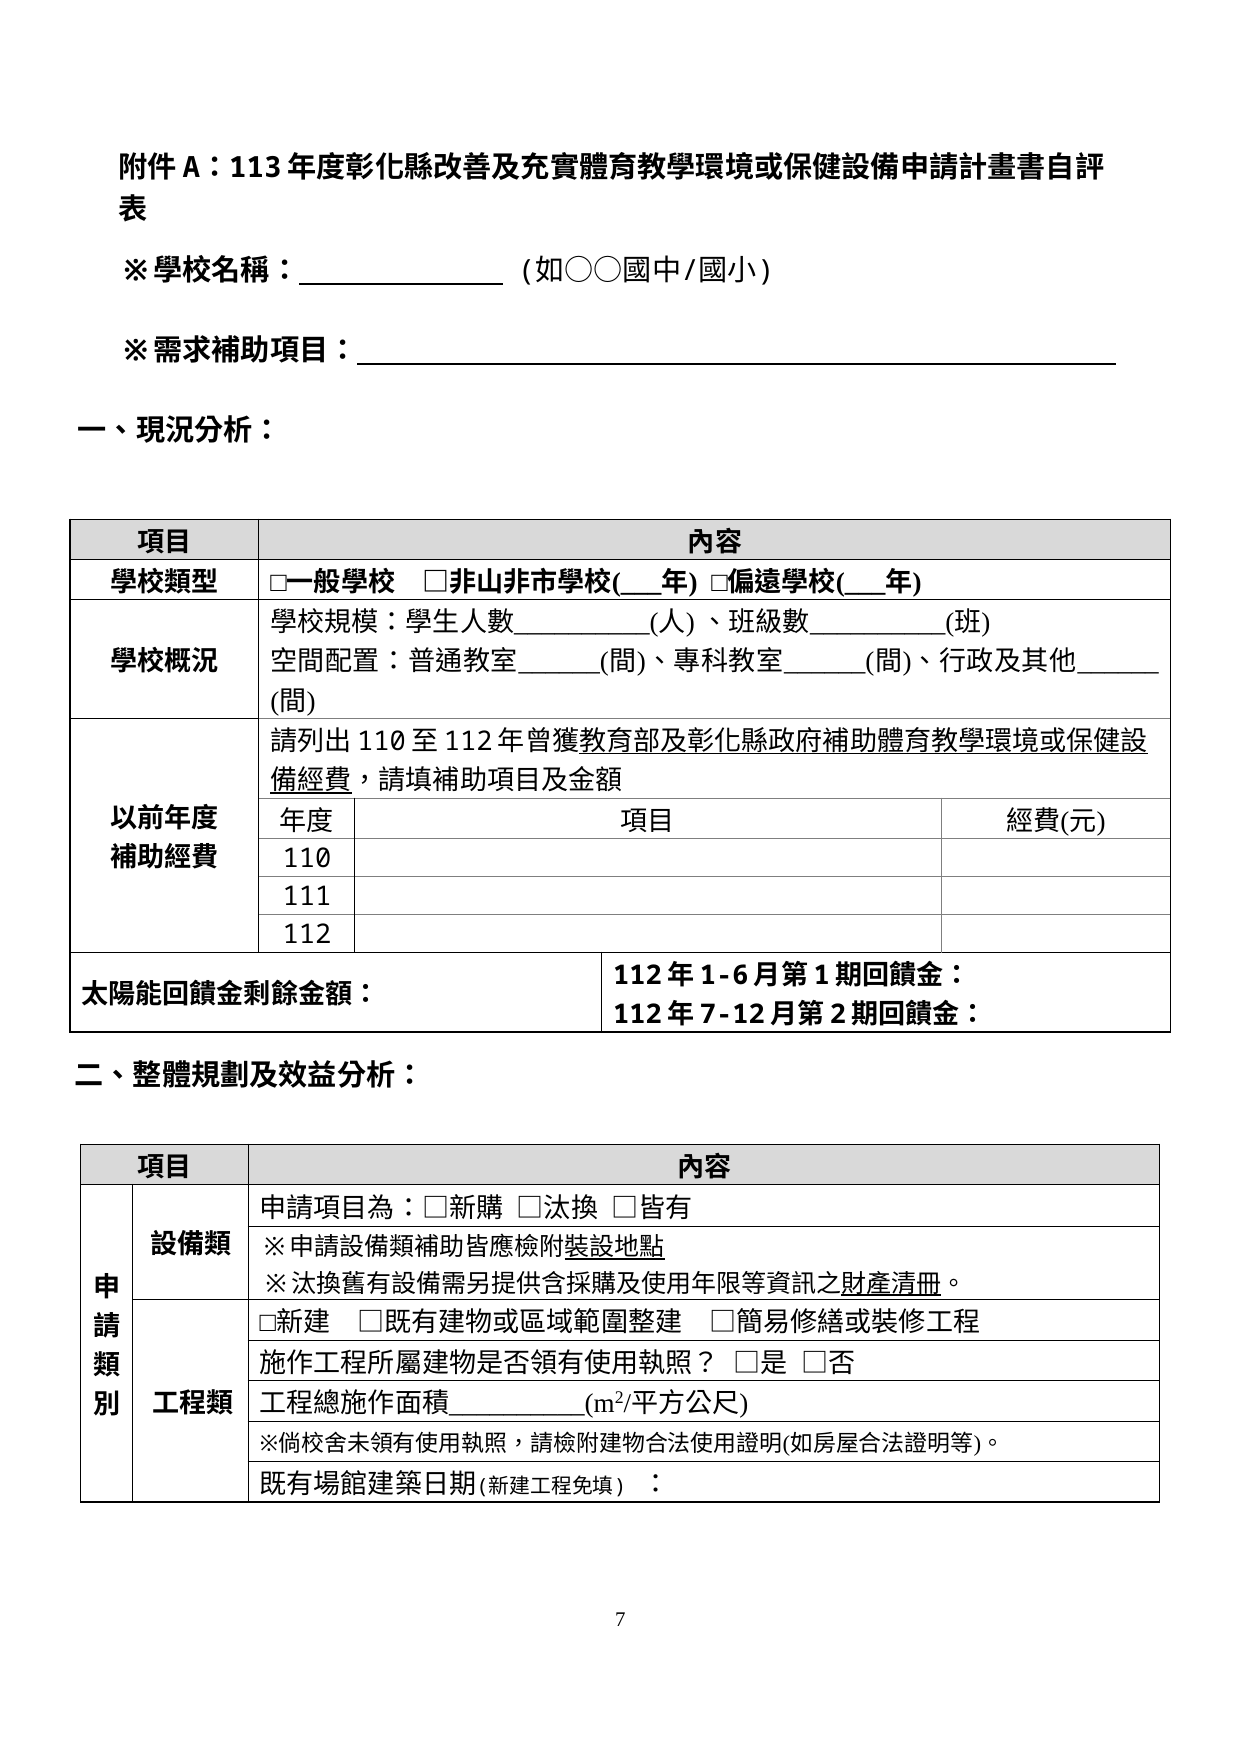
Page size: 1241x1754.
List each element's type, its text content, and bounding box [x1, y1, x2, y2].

table_cell 學校概況 [71, 600, 258, 718]
table_cell 設備類 [133, 1185, 248, 1299]
table_cell 年度 [259, 799, 354, 838]
table_cell 既有場館建築日期(新建工程免填) ： [249, 1462, 1159, 1501]
table_cell 太陽能回饋金剩餘金額： [71, 953, 601, 1031]
text 二、整體規劃及效益分析： [74, 1051, 1122, 1093]
table_cell [355, 839, 941, 876]
table_cell 施作工程所屬建物是否領有使用執照？ □是 □否 [249, 1341, 1159, 1380]
table_cell 工程總施作面積__________(m2/平方公尺) [249, 1381, 1159, 1421]
table_cell 學校類型 [71, 560, 258, 599]
table_cell 112年1-6月第1期回饋金： 112年7-12月第2期回饋金： [602, 953, 1170, 1031]
table_header 內容 [249, 1145, 1159, 1184]
table_header 項目 [81, 1145, 248, 1184]
table_cell 請列出110至112年曾獲教育部及彰化縣政府補助體育教學環境或保健設備經費，請填補助項目及金額 [259, 719, 1170, 798]
table_cell 項目 [355, 799, 941, 838]
text 附件A：113年度彰化縣改善及充實體育教學環境或保健設備申請計畫書自評表 [118, 143, 1122, 228]
table_cell 學校規模：學生人數__________(人) 、班級數__________(班) 空間配置：普通教室______(間)、專科教室______(間)、行政及其他______(間) [259, 600, 1170, 718]
text ※需求補助項目： [118, 327, 1122, 369]
table_cell ※倘校舍未領有使用執照，請檢附建物合法使用證明(如房屋合法證明等)。 [249, 1422, 1159, 1461]
table_cell [355, 915, 941, 952]
table_cell 經費(元) [942, 799, 1170, 838]
table_cell 申請項目為：□新購 □汰換 □皆有 [249, 1185, 1159, 1226]
table_cell 112 [259, 915, 354, 952]
table_cell [942, 839, 1170, 876]
table_cell 以前年度 補助經費 [71, 719, 258, 952]
text 一、現況分析： [77, 407, 1122, 449]
table_cell [355, 877, 941, 914]
table_cell 111 [259, 877, 354, 914]
table_header 項目 [71, 520, 258, 559]
table_cell □新建 □既有建物或區域範圍整建 □簡易修繕或裝修工程 [249, 1300, 1159, 1340]
table_cell [942, 915, 1170, 952]
table_cell ※申請設備類補助皆應檢附裝設地點 ※汰換舊有設備需另提供含採購及使用年限等資訊之財產清冊。 [249, 1227, 1159, 1299]
table_cell 110 [259, 839, 354, 876]
text ※學校名稱： (如○○國中/國小) [118, 247, 1122, 289]
table_cell [942, 877, 1170, 914]
table_cell 申請類別 [81, 1185, 132, 1501]
table_cell □一般學校 □非山非市學校(___年) □偏遠學校(___年) [259, 560, 1170, 599]
table_cell 工程類 [133, 1300, 248, 1501]
table_header 內容 [259, 520, 1170, 559]
